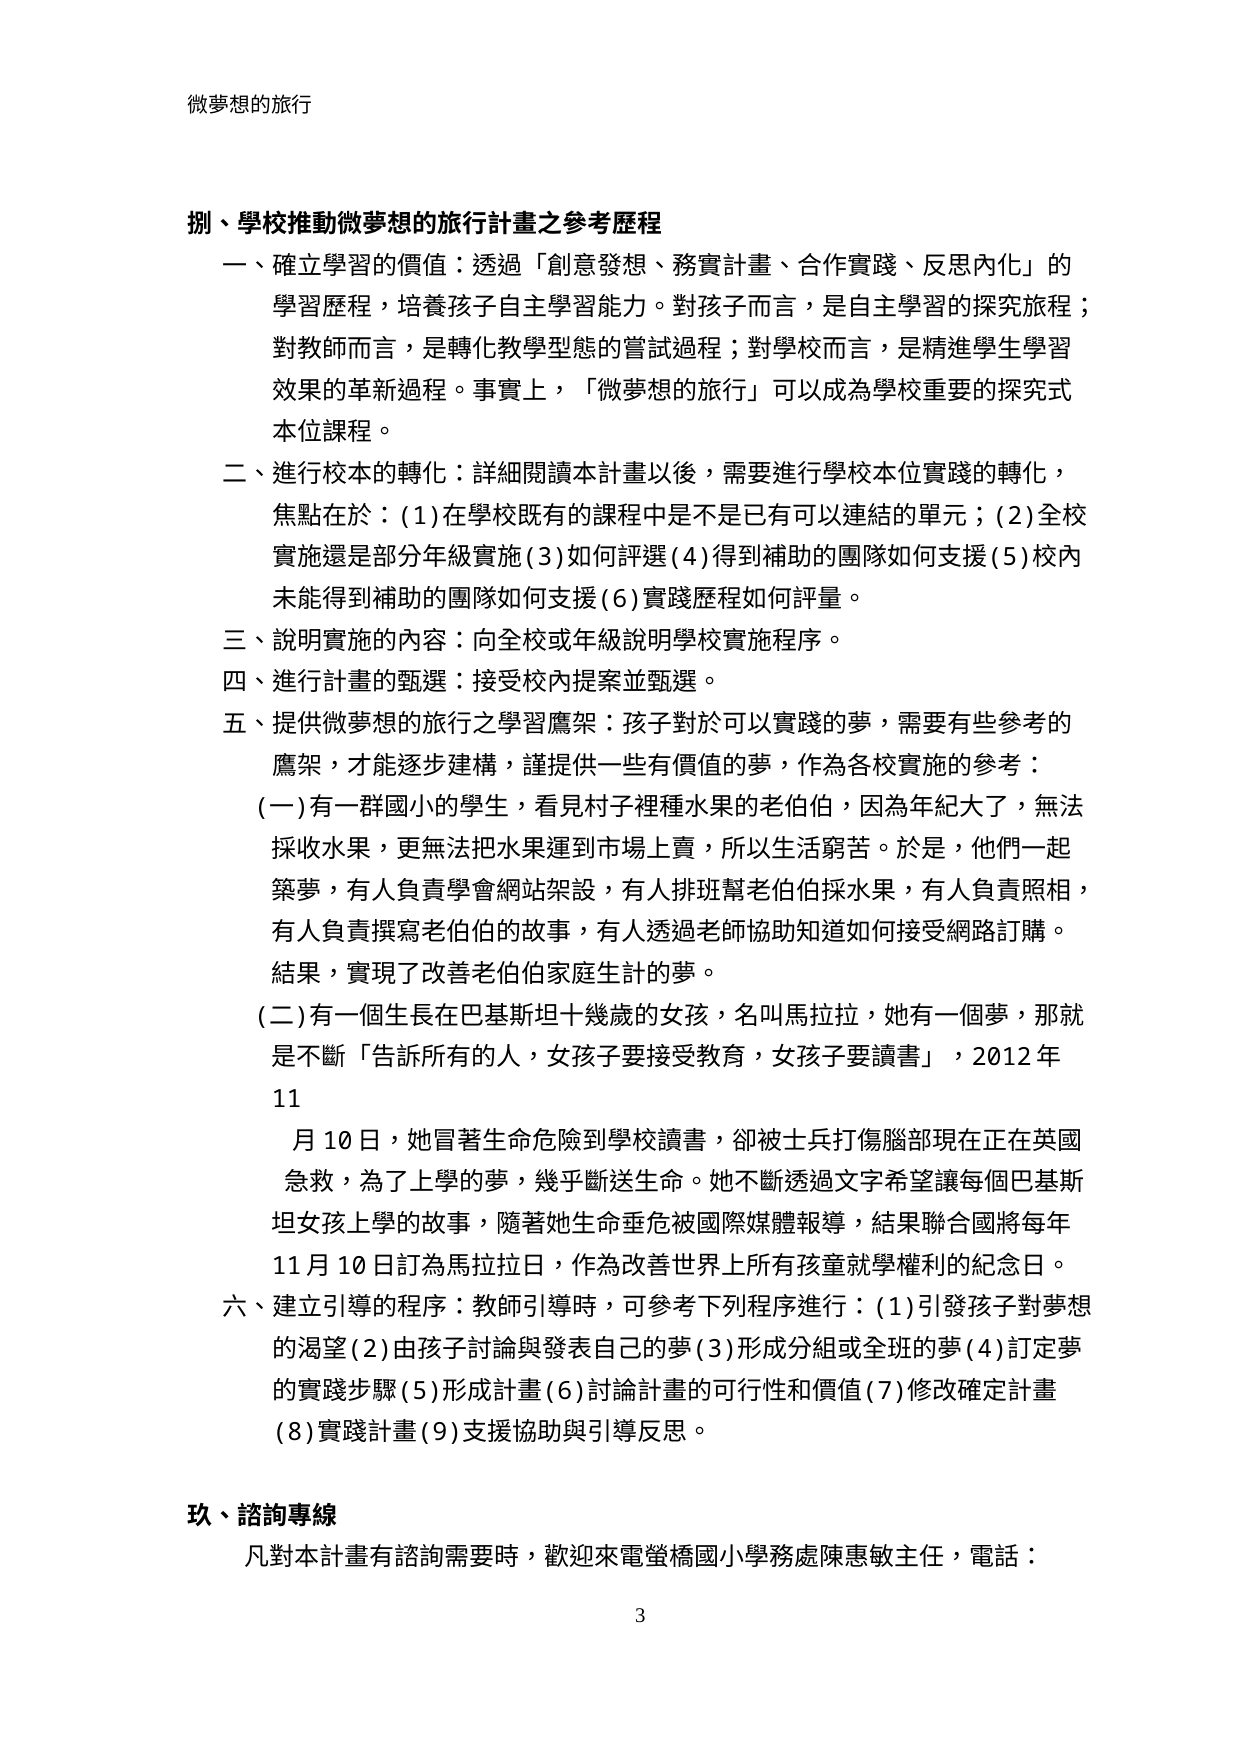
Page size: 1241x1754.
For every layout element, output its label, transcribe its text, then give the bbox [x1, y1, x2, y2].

text 三、說明實施的內容：向全校或年級說明學校實施程序。 [222, 616, 1093, 657]
text 急救，為了上學的夢，幾乎斷送生命。她不斷透過文字希望讓每個巴基斯坦女孩上學的故事，隨著她生命垂危被國際媒體報導，結果聯合國將每年11月10日訂為馬拉拉日，作為改善世界上所有孩童就學權利的紀念日。 [224, 1157, 1093, 1282]
text 凡對本計畫有諮詢需要時，歡迎來電螢橋國小學務處陳惠敏主任，電話： [243, 1532, 1093, 1574]
text 一、確立學習的價值：透過「創意發想、務實計畫、合作實踐、反思內化」的學習歷程，培養孩子自主學習能力。對孩子而言，是自主學習的探究旅程；對教師而言，是轉化教學型態的嘗試過程；對學校而言，是精進學生學習效果的革新過程。事實上，「微夢想的旅行」可以成為學校重要的探究式本位課程。 [222, 241, 1093, 449]
text 二、進行校本的轉化：詳細閱讀本計畫以後，需要進行學校本位實踐的轉化，焦點在於：(1)在學校既有的課程中是不是已有可以連結的單元；(2)全校實施還是部分年級實施(3)如何評選(4)得到補助的團隊如何支援(5)校內未能得到補助的團隊如何支援(6)實踐歷程如何評量。 [222, 449, 1093, 616]
text (二)有一個生長在巴基斯坦十幾歲的女孩，名叫馬拉拉，她有一個夢，那就是不斷「告訴所有的人，女孩子要接受教育，女孩子要讀書」，2012年11 [224, 991, 1093, 1116]
text 月10日，她冒著生命危險到學校讀書，卻被士兵打傷腦部現在正在英國 [187, 1116, 1093, 1157]
text 四、進行計畫的甄選：接受校內提案並甄選。 [222, 657, 1093, 699]
text 捌、學校推動微夢想的旅行計畫之參考歷程 [187, 199, 1093, 241]
text 玖、諮詢專線 [187, 1491, 1093, 1532]
text 六、建立引導的程序：教師引導時，可參考下列程序進行：(1)引發孩子對夢想的渴望(2)由孩子討論與發表自己的夢(3)形成分組或全班的夢(4)訂定夢的實踐步驟(5)形成計畫(6)討論計畫的可行性和價值(7)修改確定計畫(8)實踐計畫(9)支援協助與引導反思。 [222, 1282, 1093, 1449]
text 五、提供微夢想的旅行之學習鷹架：孩子對於可以實踐的夢，需要有些參考的鷹架，才能逐步建構，謹提供一些有價值的夢，作為各校實施的參考： [222, 699, 1093, 782]
text (一)有一群國小的學生，看見村子裡種水果的老伯伯，因為年紀大了，無法採收水果，更無法把水果運到市場上賣，所以生活窮苦。於是，他們一起築夢，有人負責學會網站架設，有人排班幫老伯伯採水果，有人負責照相，有人負責撰寫老伯伯的故事，有人透過老師協助知道如何接受網路訂購。結果，實現了改善老伯伯家庭生計的夢。 [224, 782, 1093, 991]
